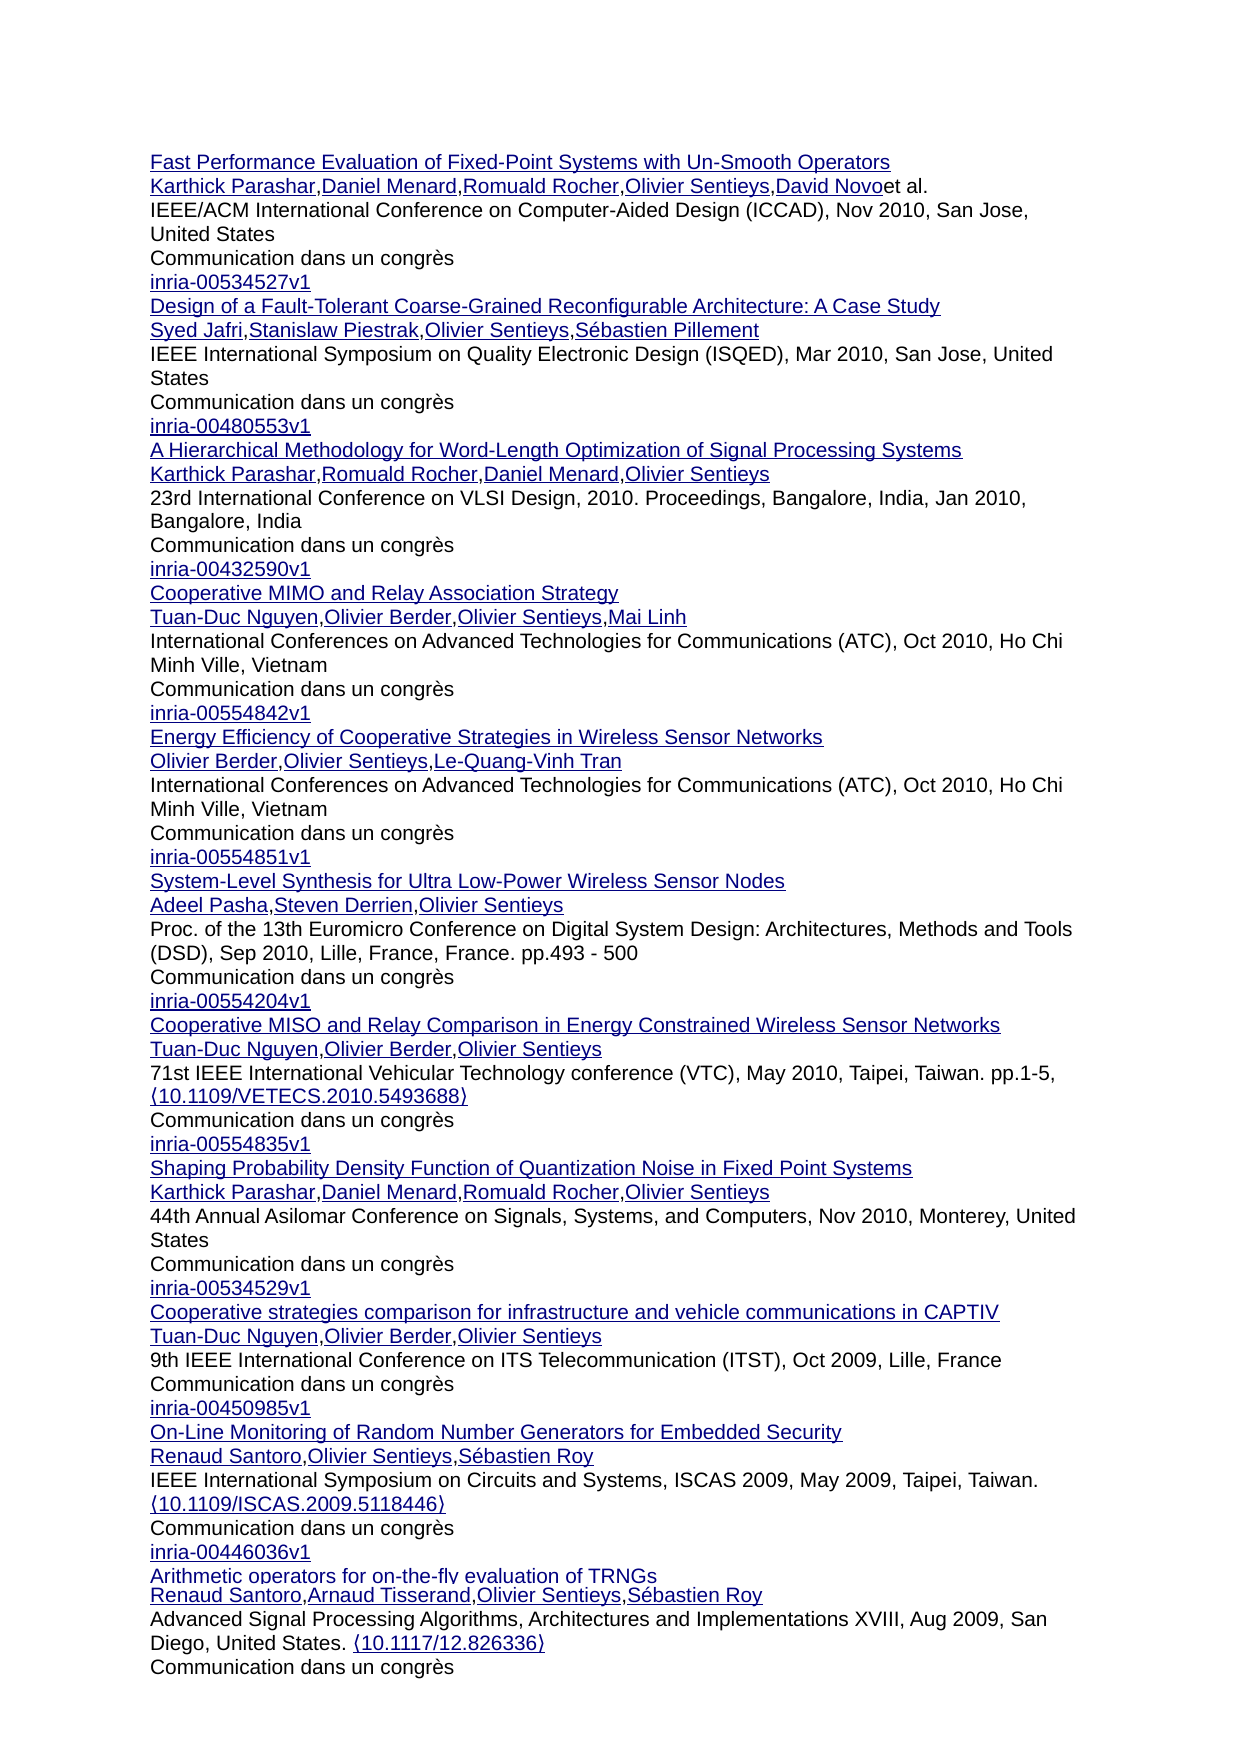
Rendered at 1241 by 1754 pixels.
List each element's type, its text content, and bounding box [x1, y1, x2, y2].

table_cell On-Line Monitoring of Random Number Generators for Embedded Security Renaud Santoro,Olivier Sentieys,Sébastien Roy IEEE International Symposium on Circuits and Systems, ISCAS 2009, May 2009, Taipei, Taiwan. ⟨10.1109/ISCAS.2009.5118446⟩ Communication dans un congrès inria-00446036v1 [150, 1420, 1090, 1563]
table_cell Shaping Probability Density Function of Quantization Noise in Fixed Point Systems Karthick Parashar,Daniel Menard,Romuald Rocher,Olivier Sentieys 44th Annual Asilomar Conference on Signals, Systems, and Computers, Nov 2010, Monterey, United States Communication dans un congrès inria-00534529v1 [150, 1156, 1090, 1300]
table_cell A Hierarchical Methodology for Word-Length Optimization of Signal Processing Systems Karthick Parashar,Romuald Rocher,Daniel Menard,Olivier Sentieys 23rd International Conference on VLSI Design, 2010. Proceedings, Bangalore, India, Jan 2010, Bangalore, India Communication dans un congrès inria-00432590v1 [150, 438, 1090, 581]
table_cell Design of a Fault-Tolerant Coarse-Grained Reconfigurable Architecture: A Case Study Syed Jafri,Stanislaw Piestrak,Olivier Sentieys,Sébastien Pillement IEEE International Symposium on Quality Electronic Design (ISQED), Mar 2010, San Jose, United States Communication dans un congrès inria-00480553v1 [150, 294, 1090, 437]
table_cell System-Level Synthesis for Ultra Low-Power Wireless Sensor Nodes Adeel Pasha,Steven Derrien,Olivier Sentieys Proc. of the 13th Euromicro Conference on Digital System Design: Architectures, Methods and Tools (DSD), Sep 2010, Lille, France, France. pp.493 - 500 Communication dans un congrès inria-00554204v1 [150, 869, 1090, 1012]
table_cell Fast Performance Evaluation of Fixed-Point Systems with Un-Smooth Operators Karthick Parashar,Daniel Menard,Romuald Rocher,Olivier Sentieys,David Novoet al. IEEE/ACM International Conference on Computer-Aided Design (ICCAD), Nov 2010, San Jose, United States Communication dans un congrès inria-00534527v1 [150, 150, 1090, 294]
table_cell Energy Efficiency of Cooperative Strategies in Wireless Sensor Networks Olivier Berder,Olivier Sentieys,Le-Quang-Vinh Tran International Conferences on Advanced Technologies for Communications (ATC), Oct 2010, Ho Chi Minh Ville, Vietnam Communication dans un congrès inria-00554851v1 [150, 725, 1090, 869]
table_cell Cooperative MISO and Relay Comparison in Energy Constrained Wireless Sensor Networks Tuan-Duc Nguyen,Olivier Berder,Olivier Sentieys 71st IEEE International Vehicular Technology conference (VTC), May 2010, Taipei, Taiwan. pp.1-5, ⟨10.1109/VETECS.2010.5493688⟩ Communication dans un congrès inria-00554835v1 [150, 1013, 1090, 1156]
table_cell Cooperative strategies comparison for infrastructure and vehicle communications in CAPTIV Tuan-Duc Nguyen,Olivier Berder,Olivier Sentieys 9th IEEE International Conference on ITS Telecommunication (ITST), Oct 2009, Lille, France Communication dans un congrès inria-00450985v1 [150, 1300, 1090, 1420]
table_cell Arithmetic operators for on-the-fly evaluation of TRNGs Renaud Santoro,Arnaud Tisserand,Olivier Sentieys,Sébastien Roy Advanced Signal Processing Algorithms, Architectures and Implementations XVIII, Aug 2009, San Diego, United States. ⟨10.1117/12.826336⟩ Communication dans un congrès [150, 1564, 1090, 1679]
table_cell Cooperative MIMO and Relay Association Strategy Tuan-Duc Nguyen,Olivier Berder,Olivier Sentieys,Mai Linh International Conferences on Advanced Technologies for Communications (ATC), Oct 2010, Ho Chi Minh Ville, Vietnam Communication dans un congrès inria-00554842v1 [150, 581, 1090, 725]
